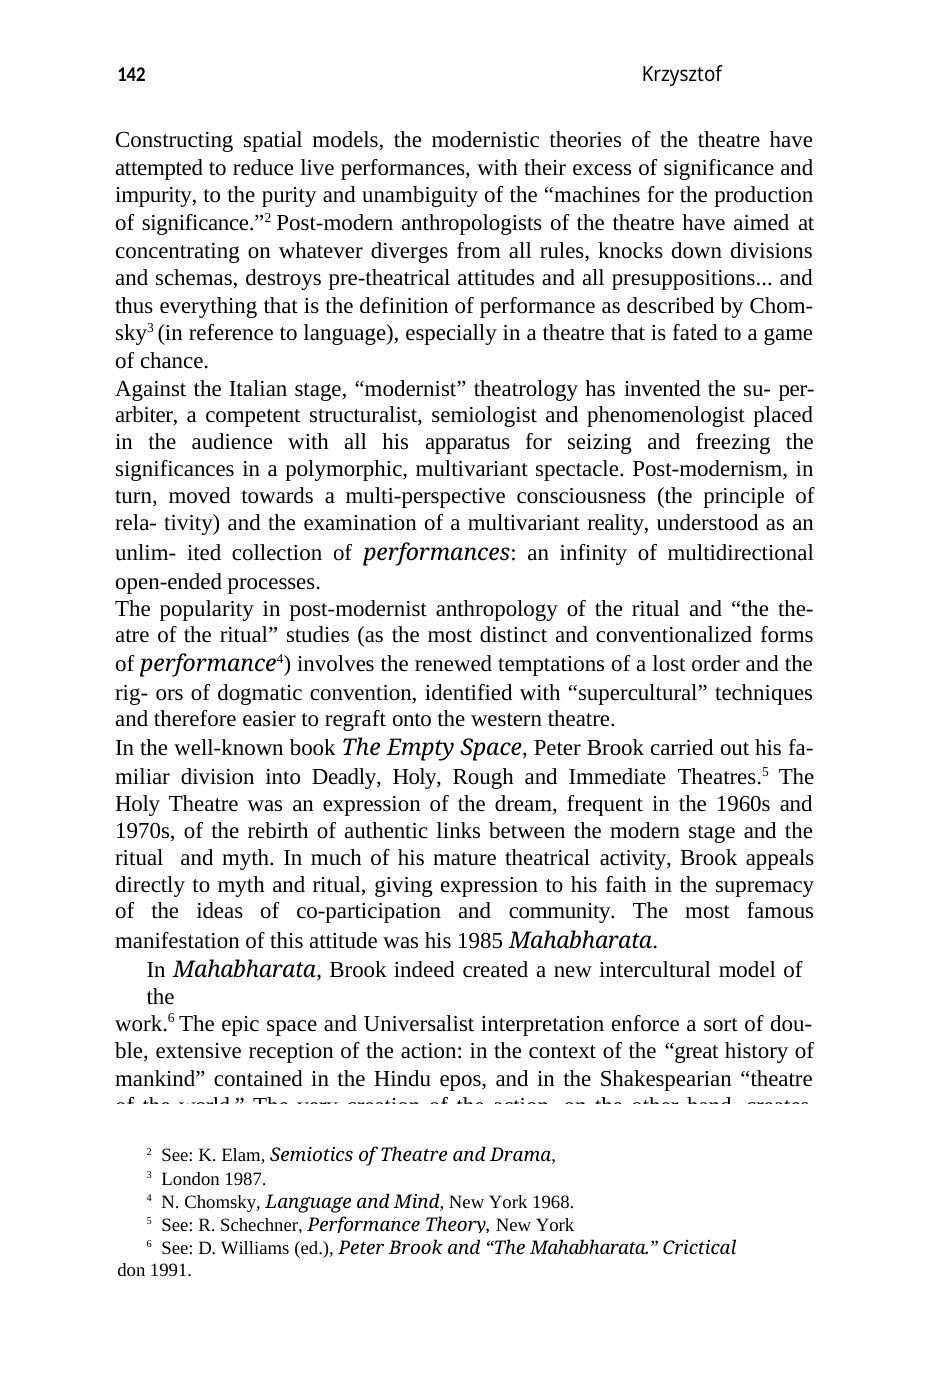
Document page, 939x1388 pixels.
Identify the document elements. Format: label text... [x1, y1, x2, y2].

text 3 [146, 1169, 154, 1181]
text Krzysztof Pleśniarowicz [642, 63, 816, 87]
text In the well-known book The Empty Space, Peter Brook carried out his fa- miliar division into Deadly, Holy, Rough and Immediate Theatres.5 The Holy Theatre was an expression of the dream, frequent in the 1960s and 1970s, of the rebirth of authentic links between the modern stage and the ritual and myth. In much of his mature theatrical activity, Brook appeals directly to myth and ritual, giving expression to his faith in the supremacy of the ideas of co-participation and community. The most famous manifestation of this attitude was his 1985 Mahabharata. [115, 731, 814, 956]
text 6 [146, 1238, 154, 1250]
text don 1991. [117, 1259, 193, 1281]
text Against the Italian stage, “modernist” theatrology has invented the su- per-arbiter, a competent structuralist, semiologist and phenomenologist placed in the audience with all his apparatus for seizing and freezing the significances in a polymorphic, multivariant spectacle. Post-modernism, in turn, moved towards a multi-perspective consciousness (the principle of rela- tivity) and the examination of a multivariant reality, understood as an unlim- ited collection of performances: an infinity of multidirectional open-ended processes. [115, 375, 814, 594]
text See: R. Schechner, Performance Theory, New York 1988. [161, 1213, 613, 1233]
text work.6 The epic space and Universalist interpretation enforce a sort of dou- ble, extensive reception of the action: in the context of the “great history of mankind” contained in the Hindu epos, and in the Shakespearian “theatre of the world.” The very creation of the action, on the other hand, creates [115, 1010, 814, 1104]
text See: K. Elam, Semiotics of Theatre and Drama, London 1987. [161, 1142, 613, 1191]
text See: D. Williams (ed.), Peter Brook and “The Mahabharata.” Crictical Perspectives, Lon- [161, 1234, 816, 1263]
text The popularity in post-modernist anthropology of the ritual and “the the- atre of the ritual” studies (as the most distinct and conventionalized forms of performance4) involves the renewed temptations of a lost order and the rig- ors of dogmatic convention, identified with “supercultural” techniques and therefore easier to regraft onto the western theatre. [115, 595, 814, 731]
text 5 [146, 1215, 154, 1227]
text In Mahabharata, Brook indeed created a new intercultural model of the [146, 956, 816, 1010]
text N. Chomsky, Language and Mind, New York 1968. [161, 1191, 613, 1213]
text 142 [117, 63, 147, 86]
text 4 [146, 1192, 154, 1204]
text Constructing spatial models, the modernistic theories of the theatre have attempted to reduce live performances, with their excess of significance and impurity, to the purity and unambiguity of the “machines for the production of significance.”2 Post-modern anthropologists of the theatre have aimed at concentrating on whatever diverges from all rules, knocks down divisions and schemas, destroys pre-theatrical attitudes and all presuppositions... and thus everything that is the definition of performance as described by Chom- sky3 (in reference to language), especially in a theatre that is fated to a game of chance. [115, 126, 814, 373]
text 2 [146, 1146, 154, 1158]
